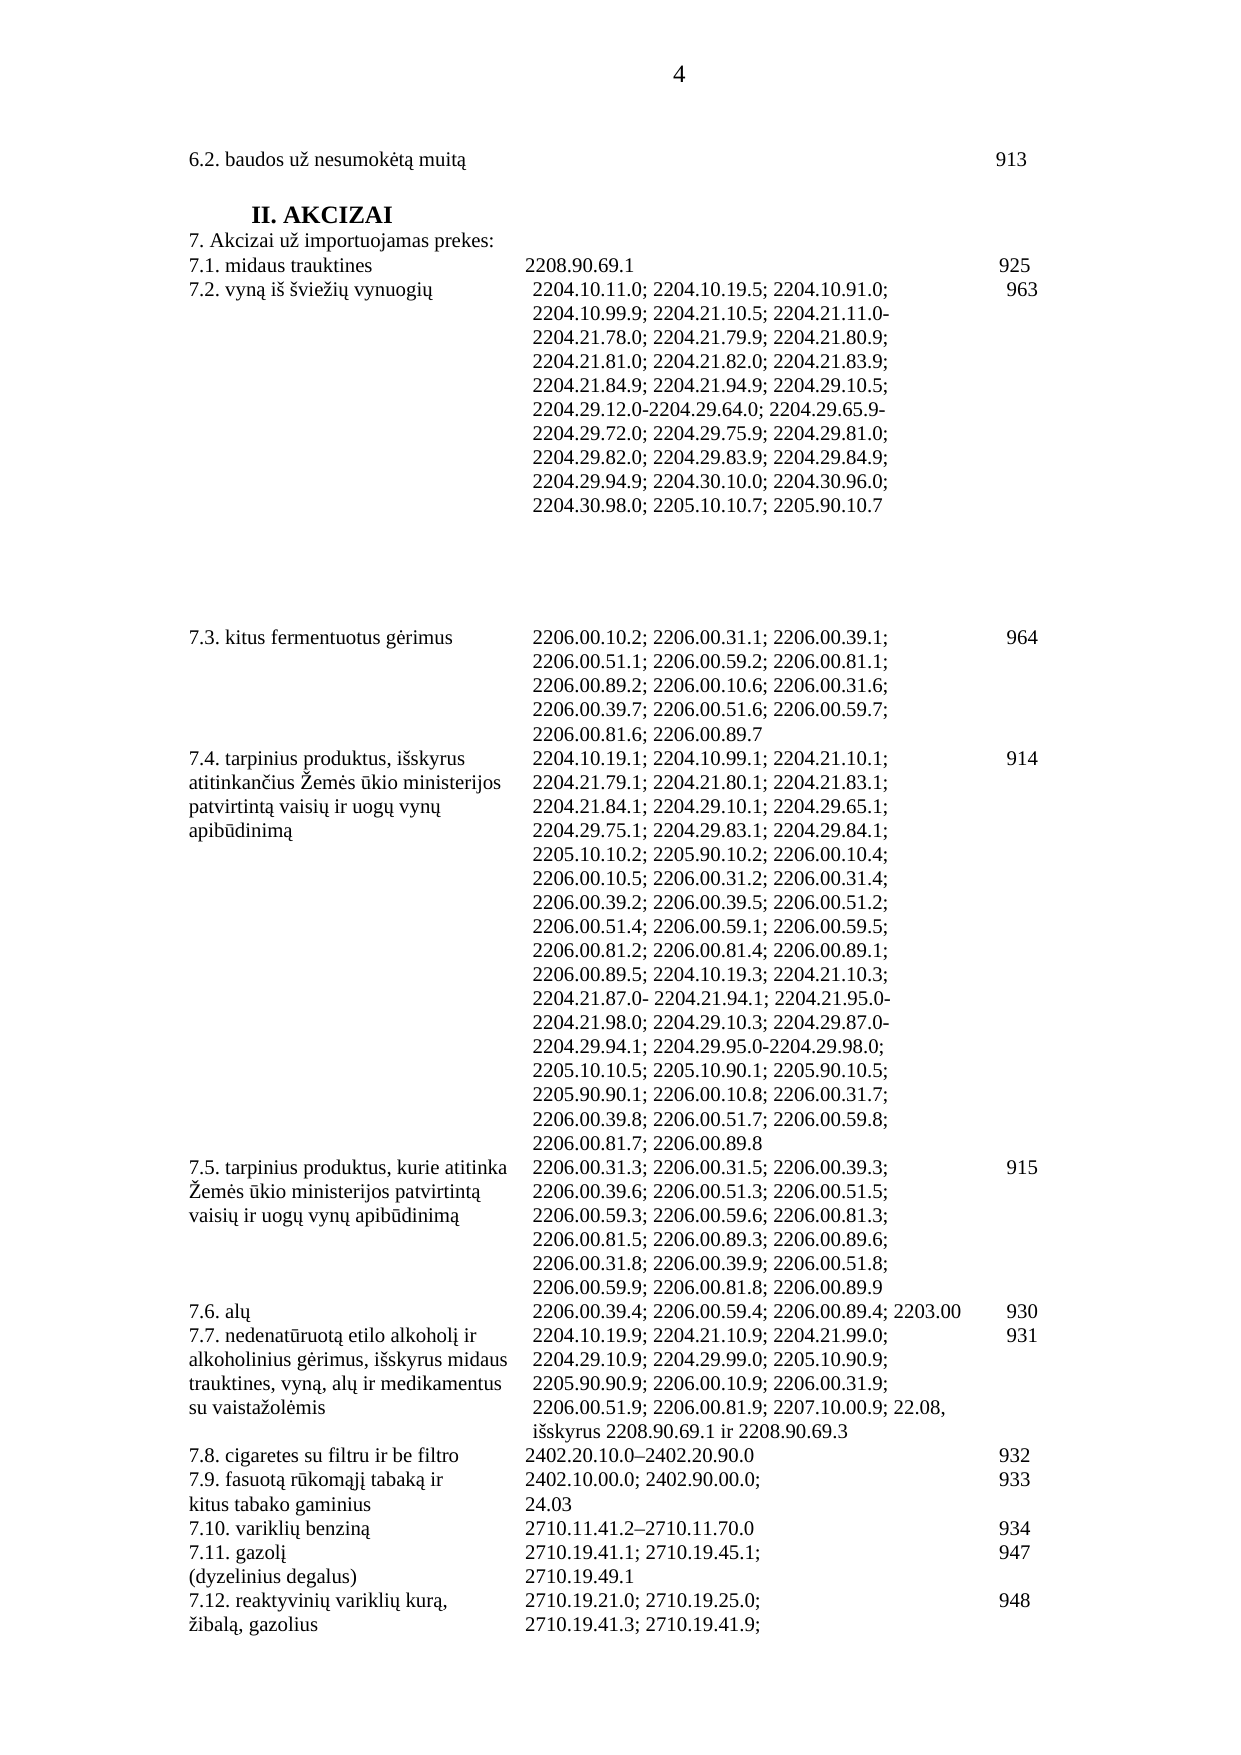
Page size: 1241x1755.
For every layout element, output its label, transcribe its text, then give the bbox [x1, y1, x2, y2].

table_cell [1174, 1588, 1181, 1612]
table_header 6.2. baudos už nesumokėtą muitą [177, 147, 516, 171]
table_cell 2402.10.00.0; 2402.90.00.0; [514, 1468, 988, 1491]
table_cell 7.8. cigaretes su filtru ir be filtro [177, 1443, 514, 1467]
table_cell 934 [988, 1516, 1174, 1539]
table_cell 932 [988, 1443, 1174, 1467]
table_cell 7.9. fasuotą rūkomąjį tabaką ir [177, 1468, 514, 1491]
table_cell [1174, 1443, 1181, 1467]
table_cell [988, 1612, 1174, 1636]
table_cell 948 [988, 1588, 1174, 1612]
table_cell [1174, 1468, 1181, 1491]
table_cell 2204.10.19.9; 2204.21.10.9; 2204.21.99.0; 2204.29.10.9; 2204.29.99.0; 2205.10.90.9; 2205.90.90.9; 2206.00.10.9; 2206.00.31.9; 2206.00.51.9; 2206.00.81.9; 2207.10.00.9; 22.08, išskyrus 2208.90.69.1 ir 2208.90.69.3 [521, 1323, 995, 1443]
table_cell 7.4. tarpinius produktus, išskyrus atitinkančius Žemės ūkio ministerijos patvirtintą vaisių ir uogų vynų apibūdinimą [177, 746, 521, 1154]
table_cell 2710.11.41.2–2710.11.70.0 [514, 1516, 988, 1539]
table_cell 2710.19.21.0; 2710.19.25.0; [514, 1588, 988, 1612]
table_cell 931 [995, 1323, 1181, 1443]
table_cell 963 [995, 277, 1181, 625]
table_cell [1174, 1564, 1181, 1588]
table_header [516, 147, 984, 171]
table_cell 7.6. alų [177, 1299, 521, 1323]
table_cell 24.03 [514, 1491, 988, 1516]
table_cell 2710.19.49.1 [514, 1564, 988, 1588]
table_cell 2206.00.10.2; 2206.00.31.1; 2206.00.39.1; 2206.00.51.1; 2206.00.59.2; 2206.00.81.1; 2206.00.89.2; 2206.00.10.6; 2206.00.31.6; 2206.00.39.7; 2206.00.51.6; 2206.00.59.7; 2206.00.81.6; 2206.00.89.7 [521, 625, 995, 746]
table_cell 7.12. reaktyvinių variklių kurą, [177, 1588, 514, 1612]
table_cell 925 [988, 253, 1174, 277]
table_cell [988, 1491, 1174, 1516]
table_header [514, 229, 988, 252]
table_cell 933 [988, 1468, 1174, 1491]
table_cell 7.7. nedenatūruotą etilo alkoholį ir alkoholinius gėrimus, išskyrus midaus trauktines, vyną, alų ir medikamentus su vaistažolėmis [177, 1323, 521, 1443]
table_cell (dyzelinius degalus) [177, 1564, 514, 1588]
table_cell [1174, 1612, 1181, 1636]
table_cell 915 [995, 1155, 1181, 1299]
table_cell 2204.10.19.1; 2204.10.99.1; 2204.21.10.1; 2204.21.79.1; 2204.21.80.1; 2204.21.83.1; 2204.21.84.1; 2204.29.10.1; 2204.29.65.1; 2204.29.75.1; 2204.29.83.1; 2204.29.84.1; 2205.10.10.2; 2205.90.10.2; 2206.00.10.4; 2206.00.10.5; 2206.00.31.2; 2206.00.31.4; 2206.00.39.2; 2206.00.39.5; 2206.00.51.2; 2206.00.51.4; 2206.00.59.1; 2206.00.59.5; 2206.00.81.2; 2206.00.81.4; 2206.00.89.1; 2206.00.89.5; 2204.10.19.3; 2204.21.10.3; 2204.21.87.0- 2204.21.94.1; 2204.21.95.0-2204.21.98.0; 2204.29.10.3; 2204.29.87.0-2204.29.94.1; 2204.29.95.0-2204.29.98.0; 2205.10.10.5; 2205.10.90.1; 2205.90.10.5; 2205.90.90.1; 2206.00.10.8; 2206.00.31.7; 2206.00.39.8; 2206.00.51.7; 2206.00.59.8; 2206.00.81.7; 2206.00.89.8 [521, 746, 995, 1154]
table_cell 7.2. vyną iš šviežių vynuogių [177, 277, 521, 625]
table_cell 2208.90.69.1 [514, 253, 988, 277]
table_cell žibalą, gazolius [177, 1612, 514, 1636]
table_cell 947 [988, 1540, 1174, 1564]
table_cell 7.10. variklių benziną [177, 1516, 514, 1539]
table_cell [1174, 1540, 1181, 1564]
table_cell 2206.00.31.3; 2206.00.31.5; 2206.00.39.3; 2206.00.39.6; 2206.00.51.3; 2206.00.51.5; 2206.00.59.3; 2206.00.59.6; 2206.00.81.3; 2206.00.81.5; 2206.00.89.3; 2206.00.89.6; 2206.00.31.8; 2206.00.39.9; 2206.00.51.8; 2206.00.59.9; 2206.00.81.8; 2206.00.89.9 [521, 1155, 995, 1299]
table_cell 930 [995, 1299, 1181, 1323]
table_cell 2204.10.11.0; 2204.10.19.5; 2204.10.91.0; 2204.10.99.9; 2204.21.10.5; 2204.21.11.0-2204.21.78.0; 2204.21.79.9; 2204.21.80.9; 2204.21.81.0; 2204.21.82.0; 2204.21.83.9; 2204.21.84.9; 2204.21.94.9; 2204.29.10.5; 2204.29.12.0-2204.29.64.0; 2204.29.65.9-2204.29.72.0; 2204.29.75.9; 2204.29.81.0; 2204.29.82.0; 2204.29.83.9; 2204.29.84.9; 2204.29.94.9; 2204.30.10.0; 2204.30.96.0; 2204.30.98.0; 2205.10.10.7; 2205.90.10.7 [521, 277, 995, 625]
table_cell [1174, 1516, 1181, 1539]
table_header [1174, 229, 1181, 252]
table_cell 914 [995, 746, 1181, 1154]
table_header 913 [984, 147, 1181, 171]
table_cell [1174, 1491, 1181, 1516]
table_cell 7.3. kitus fermentuotus gėrimus [177, 625, 521, 746]
table_cell 7.5. tarpinius produktus, kurie atitinka Žemės ūkio ministerijos patvirtintą vaisių ir uogų vynų apibūdinimą [177, 1155, 521, 1299]
table_cell 2402.20.10.0–2402.20.90.0 [514, 1443, 988, 1467]
table_cell [988, 1564, 1174, 1588]
table_cell 7.1. midaus trauktines [177, 253, 514, 277]
table_cell [1174, 253, 1181, 277]
table_cell 2206.00.39.4; 2206.00.59.4; 2206.00.89.4; 2203.00 [521, 1299, 995, 1323]
table_header 7. Akcizai už importuojamas prekes: [177, 229, 514, 252]
table_cell 2710.19.41.1; 2710.19.45.1; [514, 1540, 988, 1564]
table_cell 964 [995, 625, 1181, 746]
table_cell 2710.19.41.3; 2710.19.41.9; [514, 1612, 988, 1636]
table_header [988, 229, 1174, 252]
table_cell kitus tabako gaminius [177, 1491, 514, 1516]
table_cell 7.11. gazolį [177, 1540, 514, 1564]
text II. AKCIZAI [177, 200, 1181, 228]
